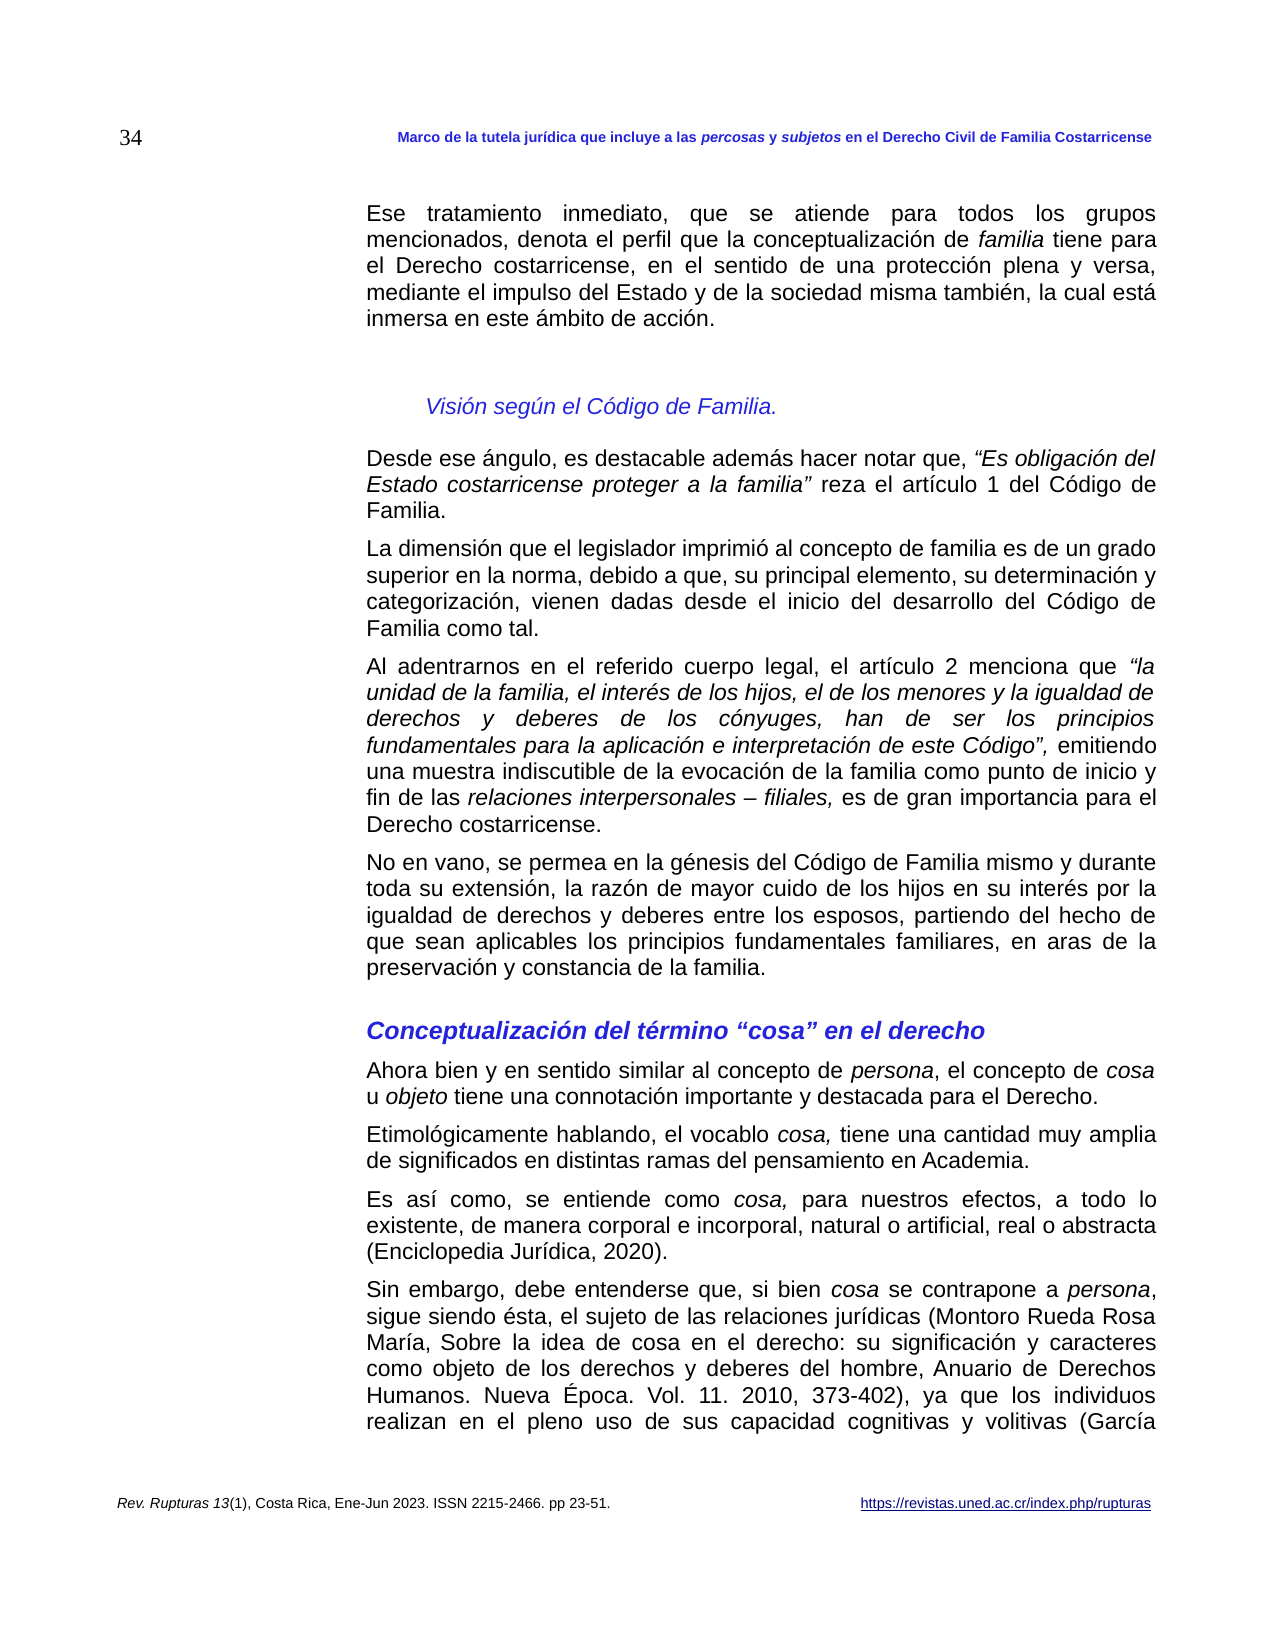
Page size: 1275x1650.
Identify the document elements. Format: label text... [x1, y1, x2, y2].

text No en vano, se permea en la génesis del Código de Familia mismo y durante toda su extensión, la razón de mayor cuido de los hijos en su interés por la igualdad de derechos y deberes entre los esposos, partiendo del hecho de que sean aplicables los principios fundamentales familiares, en aras de la preservación y constancia de la familia. [366, 849, 1157, 981]
text Ahora bien y en sentido similar al concepto de persona, el concepto de cosa u objeto tiene una connotación importante y destacada para el Derecho. [366, 1057, 1157, 1109]
text Es así como, se entiende como cosa, para nuestros efectos, a todo lo existente, de manera corporal e incorporal, natural o artificial, real o abstracta (Enciclopedia Jurídica, 2020). [366, 1186, 1157, 1264]
text Al adentrarnos en el referido cuerpo legal, el artículo 2 menciona que “la unidad de la familia, el interés de los hijos, el de los menores y la igualdad de derechos y deberes de los cónyuges, han de ser los principios fundamentales para la aplicación e interpretación de este Código”, emitiendo una muestra indiscutible de la evocación de la familia como punto de inicio y fin de las relaciones interpersonales – filiales, es de gran importancia para el Derecho costarricense. [366, 653, 1157, 837]
text Etimológicamente hablando, el vocablo cosa, tiene una cantidad muy amplia de significados en distintas ramas del pensamiento en Academia. [366, 1121, 1157, 1174]
text Desde ese ángulo, es destacable además hacer notar que, “Es obligación del Estado costarricense proteger a la familia” reza el artículo 1 del Código de Familia. [366, 444, 1157, 524]
subtitle Conceptualización del término “cosa” en el derecho [366, 1016, 1157, 1045]
text La dimensión que el legislador imprimió al concepto de familia es de un grado superior en la norma, debido a que, su principal elemento, su determinación y categorización, vienen dadas desde el inicio del desarrollo del Código de Familia como tal. [366, 535, 1157, 641]
text Sin embargo, debe entenderse que, si bien cosa se contrapone a persona, sigue siendo ésta, el sujeto de las relaciones jurídicas (Montoro Rueda Rosa María, Sobre la idea de cosa en el derecho: su significación y caracteres como objeto de los derechos y deberes del hombre, Anuario de Derechos Humanos. Nueva Época. Vol. 11. 2010, 373-402), ya que los individuos realizan en el pleno uso de sus capacidad cognitivas y volitivas (García [366, 1276, 1157, 1434]
subtitle Visión según el Código de Familia. [425, 393, 1157, 420]
text Ese tratamiento inmediato, que se atiende para todos los grupos mencionados, denota el perfil que la conceptualización de familia tiene para el Derecho costarricense, en el sentido de una protección plena y versa, mediante el impulso del Estado y de la sociedad misma también, la cual está inmersa en este ámbito de acción. [366, 200, 1157, 332]
